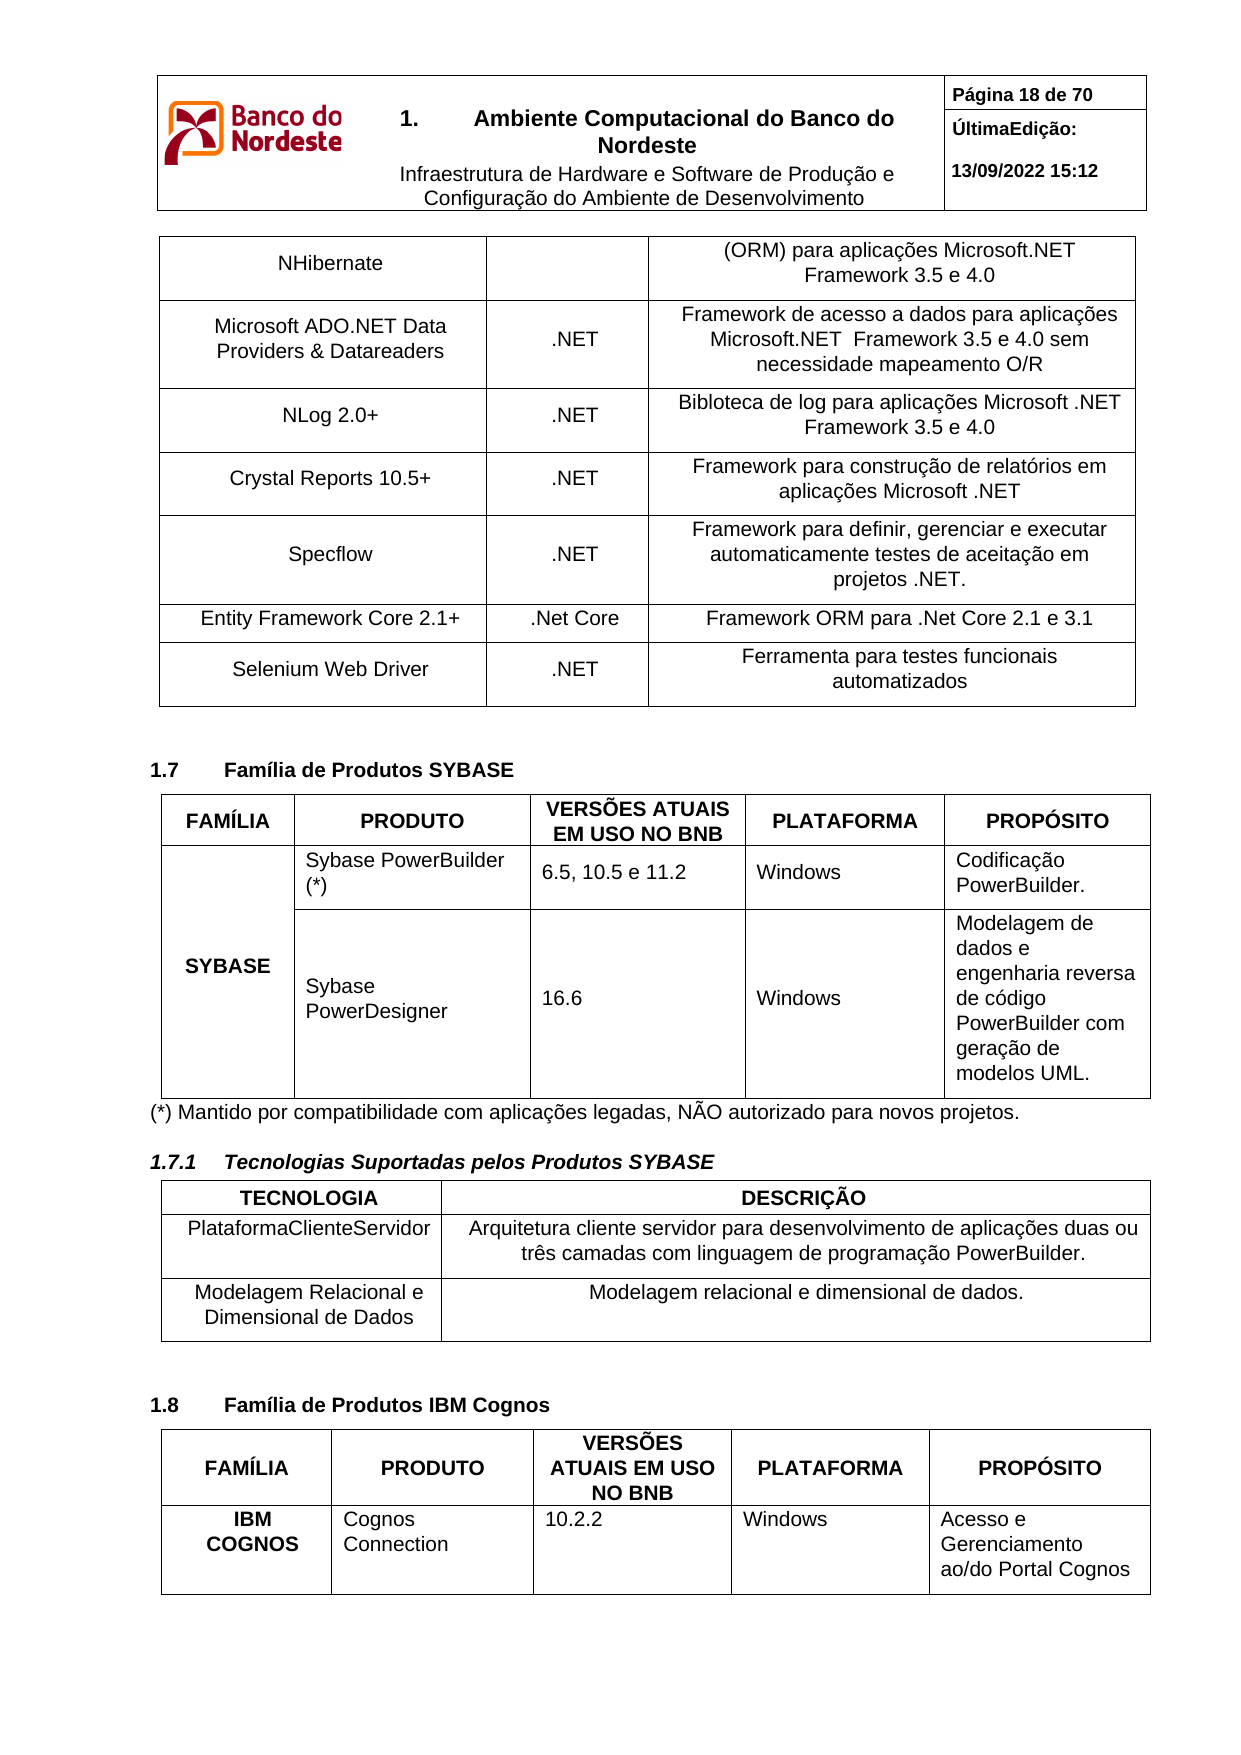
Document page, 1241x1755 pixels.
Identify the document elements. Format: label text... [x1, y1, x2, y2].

table_cell .NET [487, 301, 648, 388]
table_cell .NET [487, 389, 648, 452]
table_cell Acesso e Gerenciamento ao/do Portal Cognos [930, 1506, 1150, 1593]
table_cell 10.2.2 [534, 1506, 731, 1593]
table_header PROPÓSITO [945, 795, 1150, 845]
table_cell Modelagem relacional e dimensional de dados. [442, 1279, 1150, 1341]
table_cell Sybase PowerBuilder (*) [295, 846, 530, 909]
subtitle Tecnologias Suportadas pelos Produtos SYBASE [150, 1148, 1090, 1173]
table_cell Framework ORM para .Net Core 2.1 e 3.1 [649, 605, 1135, 642]
table_cell .NET [487, 643, 648, 706]
table_header VERSÕES ATUAIS EM USO NO BNB [531, 795, 745, 845]
table_header FAMÍLIA [162, 1430, 331, 1505]
table_cell SYBASE [162, 846, 294, 1097]
table_cell Bibloteca de log para aplicações Microsoft .NET Framework 3.5 e 4.0 [649, 389, 1135, 452]
subtitle Família de Produtos IBM Cognos [150, 1391, 1090, 1416]
table_header PLATAFORMA [746, 795, 944, 845]
table_cell Ferramenta para testes funcionais automatizados [649, 643, 1135, 706]
table_cell (ORM) para aplicações Microsoft.NET Framework 3.5 e 4.0 [649, 237, 1135, 299]
table_cell Windows [746, 910, 944, 1097]
table_cell NHibernate [160, 237, 486, 299]
table_cell 16.6 [531, 910, 745, 1097]
table_cell Sybase PowerDesigner [295, 910, 530, 1097]
table_cell PlataformaClienteServidor [162, 1215, 441, 1278]
table_cell Framework para definir, gerenciar e executar automaticamente testes de aceitação em projetos .NET. [649, 516, 1135, 604]
table_cell Microsoft ADO.NET Data Providers & Datareaders [160, 301, 486, 388]
table_cell Crystal Reports 10.5+ [160, 453, 486, 515]
table_cell .NET [487, 516, 648, 604]
table_header VERSÕES ATUAIS EM USO NO BNB [534, 1430, 731, 1505]
table_cell Selenium Web Driver [160, 643, 486, 706]
table_cell NLog 2.0+ [160, 389, 486, 452]
table_cell Modelagem Relacional e Dimensional de Dados [162, 1279, 441, 1341]
table_header TECNOLOGIA [162, 1181, 441, 1214]
table_header PRODUTO [295, 795, 530, 845]
table_cell .Net Core [487, 605, 648, 642]
table_cell Windows [732, 1506, 929, 1593]
table_cell IBM COGNOS [162, 1506, 331, 1593]
table_cell Windows [746, 846, 944, 909]
table_cell Arquitetura cliente servidor para desenvolvimento de aplicações duas ou três camadas com linguagem de programação PowerBuilder. [442, 1215, 1150, 1278]
table_cell Modelagem de dados e engenharia reversa de código PowerBuilder com geração de modelos UML. [945, 910, 1150, 1097]
table_cell Codificação PowerBuilder. [945, 846, 1150, 909]
table_header PROPÓSITO [930, 1430, 1150, 1505]
table_cell Entity Framework Core 2.1+ [160, 605, 486, 642]
table_cell Cognos Connection [332, 1506, 533, 1593]
table_cell [487, 237, 648, 299]
subtitle Família de Produtos SYBASE [150, 757, 1090, 782]
table_cell .NET [487, 453, 648, 515]
text (*) Mantido por compatibilidade com aplicações legadas, NÃO autorizado para novos projetos. [150, 1098, 1090, 1123]
table_header FAMÍLIA [162, 795, 294, 845]
table_cell Framework de acesso a dados para aplicações Microsoft.NET Framework 3.5 e 4.0 sem necessidade mapeamento O/R [649, 301, 1135, 388]
table_cell Specflow [160, 516, 486, 604]
table_cell 6.5, 10.5 e 11.2 [531, 846, 745, 909]
table_header DESCRIÇÃO [442, 1181, 1150, 1214]
table_header PRODUTO [332, 1430, 533, 1505]
table_cell Framework para construção de relatórios em aplicações Microsoft .NET [649, 453, 1135, 515]
table_header PLATAFORMA [732, 1430, 929, 1505]
